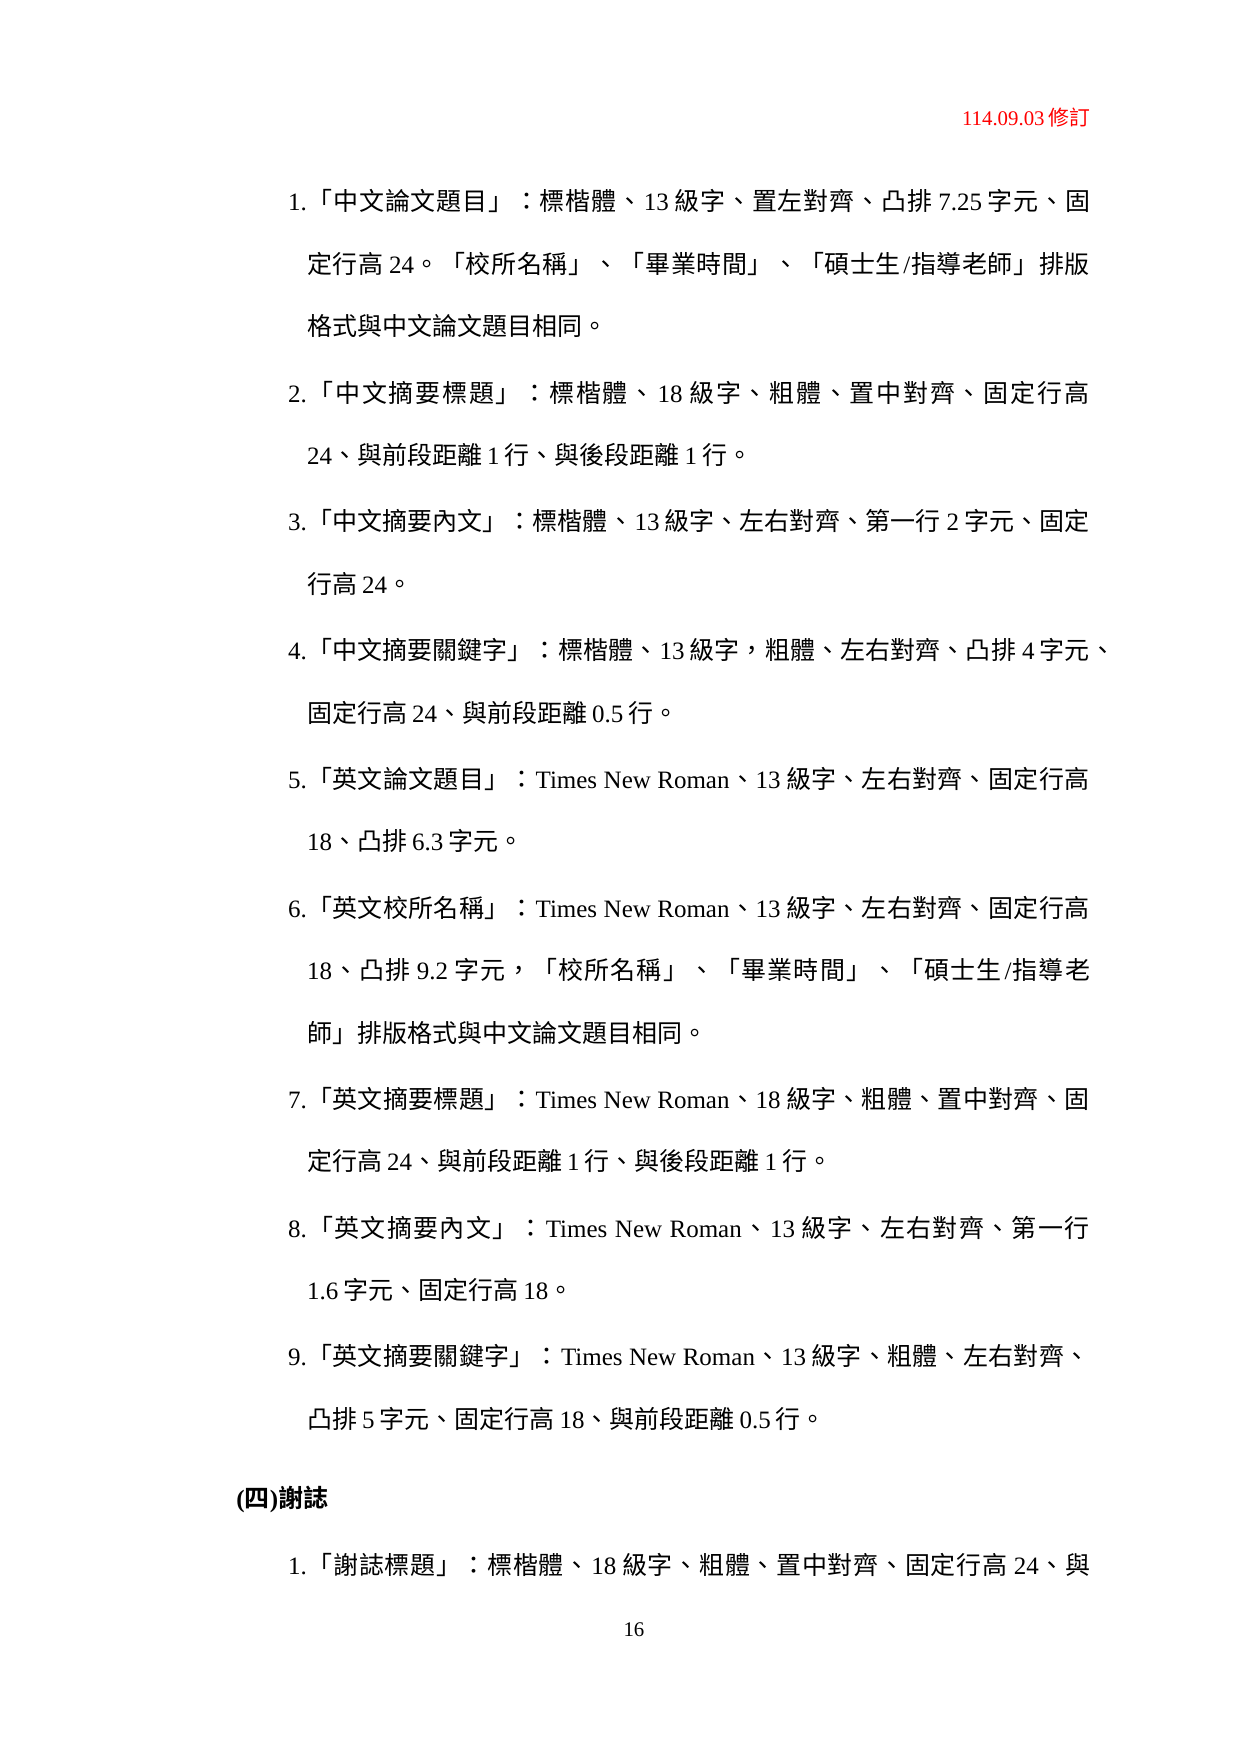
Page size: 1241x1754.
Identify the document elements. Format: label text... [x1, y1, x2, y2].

text 3.「中文摘要內文」：標楷體、13級字、左右對齊、第一行2字元、固定行高24。 [288, 478, 1090, 603]
text 1.「中文論文題目」：標楷體、13級字、置左對齊、凸排7.25字元、固定行高24。「校所名稱」、「畢業時間」、「碩士生/指導老師」排版格式與中文論文題目相同。 [288, 158, 1090, 346]
text 4.「中文摘要關鍵字」：標楷體、13級字，粗體、左右對齊、凸排4字元、固定行高24、與前段距離0.5行。 [288, 607, 1090, 732]
text 8.「英文摘要內文」：Times New Roman、13級字、左右對齊、第一行1.6字元、固定行高18。 [288, 1184, 1090, 1309]
text 6.「英文校所名稱」：Times New Roman、13級字、左右對齊、固定行高18、凸排9.2字元，「校所名稱」、「畢業時間」、「碩士生/指導老師」排版格式與中文論文題目相同。 [288, 864, 1090, 1052]
text 7.「英文摘要標題」：Times New Roman、18級字、粗體、置中對齊、固定行高24、與前段距離1行、與後段距離1行。 [288, 1056, 1090, 1181]
text 9.「英文摘要關鍵字」：Times New Roman、13級字、粗體、左右對齊、凸排5字元、固定行高18、與前段距離0.5行。 [288, 1313, 1090, 1438]
text (四)謝誌 [236, 1478, 1090, 1514]
text 2.「中文摘要標題」：標楷體、18級字、粗體、置中對齊、固定行高24、與前段距離1行、與後段距離1行。 [288, 349, 1090, 474]
text 5.「英文論文題目」：Times New Roman、13級字、左右對齊、固定行高18、凸排6.3字元。 [288, 736, 1090, 861]
text 1.「謝誌標題」：標楷體、18級字、粗體、置中對齊、固定行高24、與 [288, 1522, 1090, 1584]
